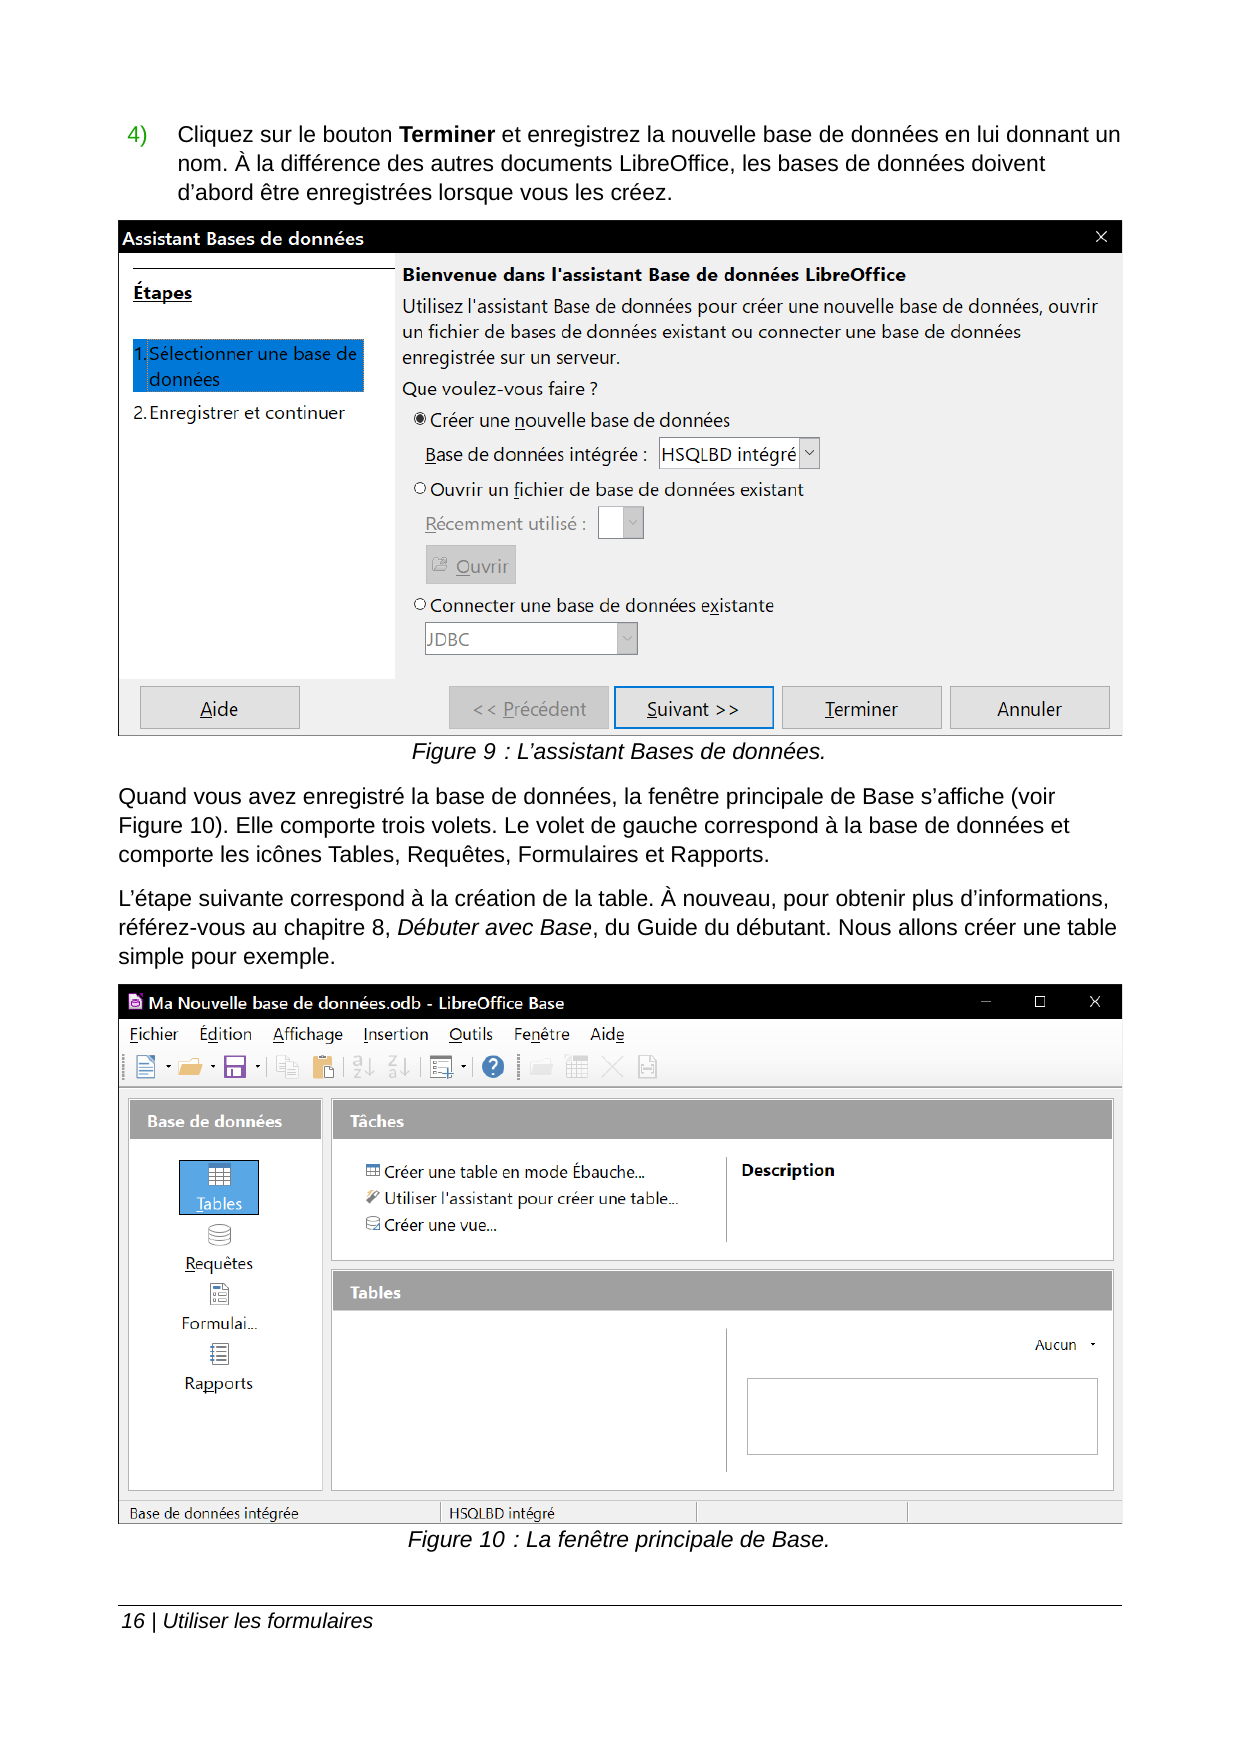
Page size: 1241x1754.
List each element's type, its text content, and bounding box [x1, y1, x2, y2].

picture [118, 220, 1123, 736]
list Cliquez sur le bouton Terminer et enregistrez la nouvelle base de données en lui donnant un nom. À la différence des autres documents LibreOffice, les bases de données doivent d’abord être enregistrées lorsque vous les créez. [148, 118, 1122, 206]
text L’étape suivante correspond à la création de la table. À nouveau, pour obtenir plus d’informations, référez-vous au chapitre 8, Débuter avec Base, du Guide du débutant. Nous allons créer une table simple pour exemple. [118, 882, 1122, 969]
text Quand vous avez enregistré la base de données, la fenêtre principale de Base s’affiche (voir Figure 10). Elle comporte trois volets. Le volet de gauche correspond à la base de données et comporte les icônes Tables, Requêtes, Formulaires et Rapports. [118, 780, 1122, 867]
text Figure 10 : La fenêtre principale de Base. [118, 1524, 1122, 1553]
text Figure 9 : L’assistant Bases de données. [118, 736, 1122, 765]
picture [118, 984, 1123, 1524]
